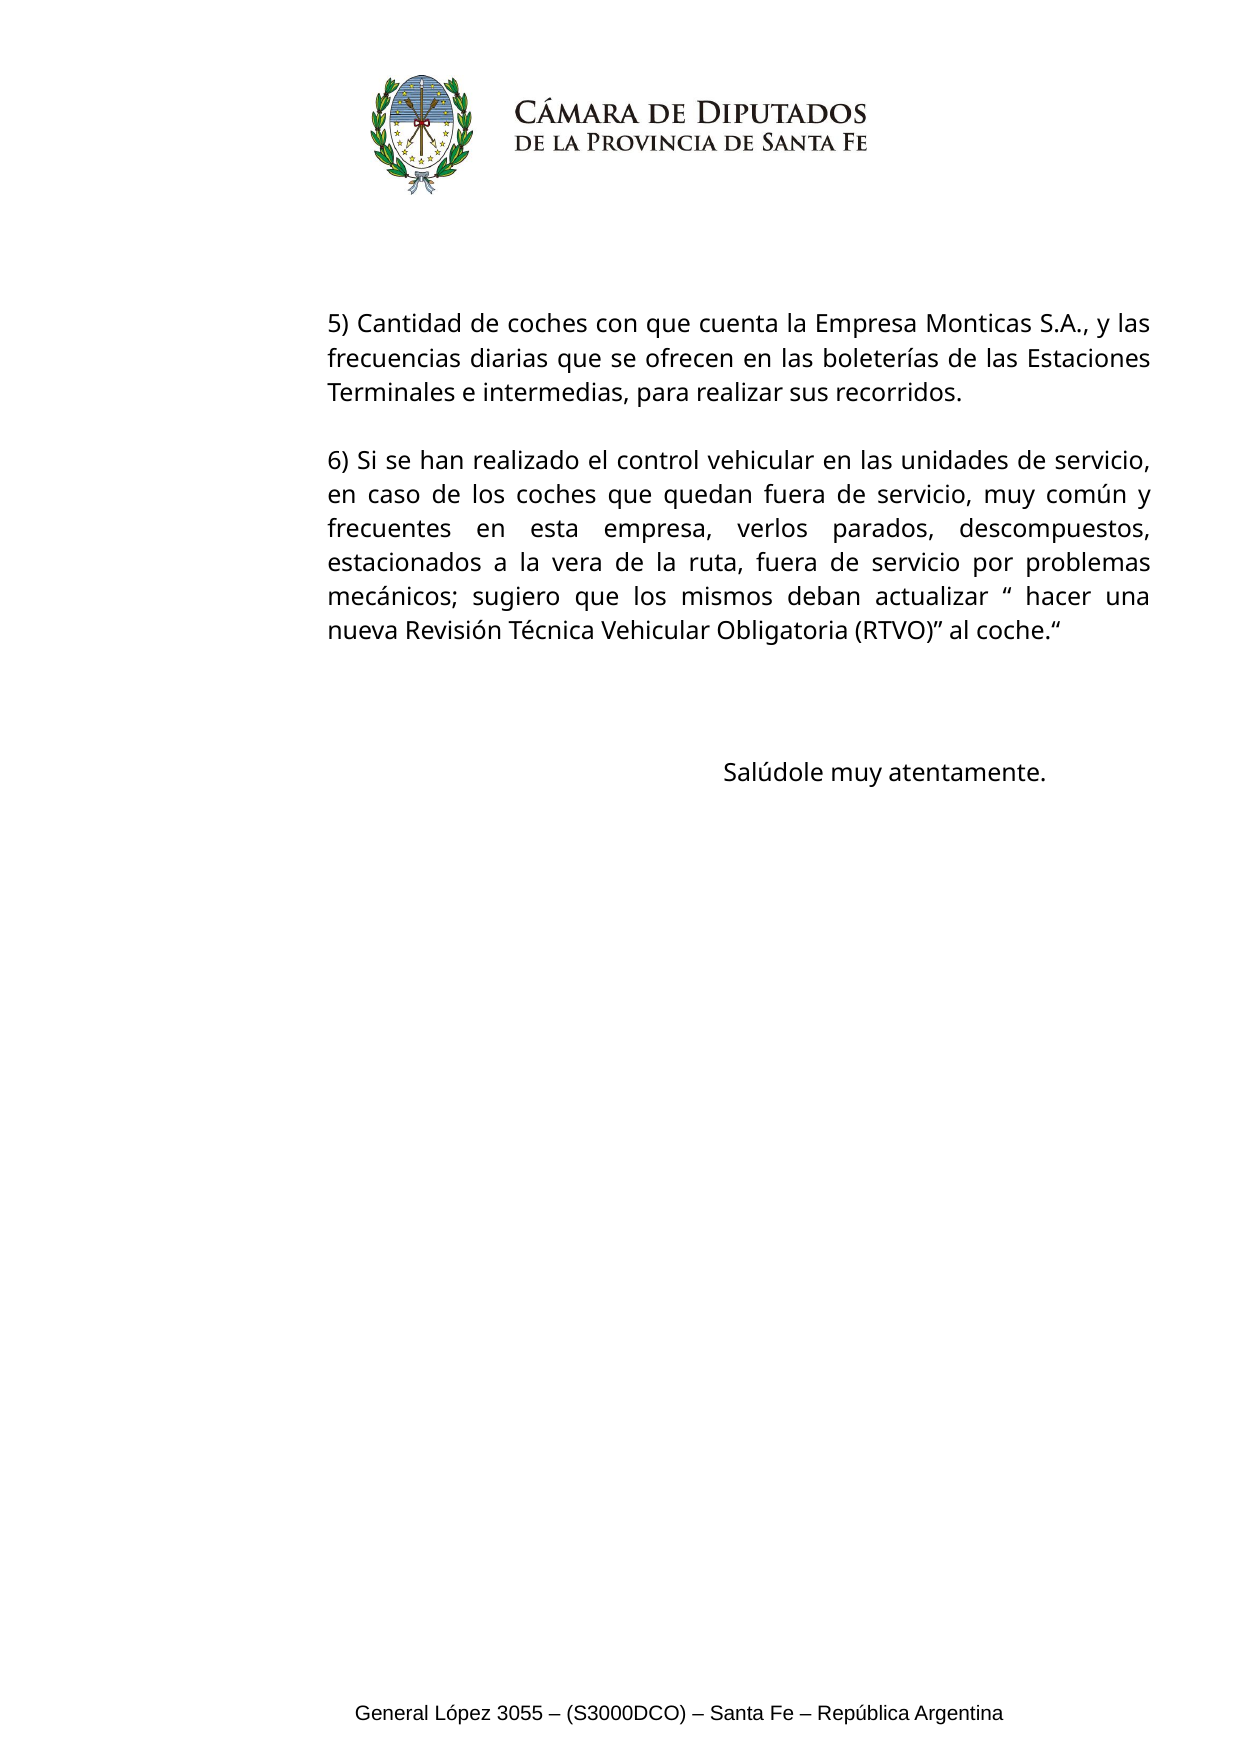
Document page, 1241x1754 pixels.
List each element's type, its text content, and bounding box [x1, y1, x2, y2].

text 5) Cantidad de coches con que cuenta la Empresa Monticas S.A., y las frecuencias diarias que se ofrecen en las boleterías de las Estaciones Terminales e intermedias, para realizar sus recorridos. [327, 306, 1152, 408]
text 6) Si se han realizado el control vehicular en las unidades de servicio, en caso de los coches que quedan fuera de servicio, muy común y frecuentes en esta empresa, verlos parados, descompuestos, estacionados a la vera de la ruta, fuera de servicio por problemas mecánicos; sugiero que los mismos deban actualizar “ hacer una nueva Revisión Técnica Vehicular Obligatoria (RTVO)” al coche.“ [327, 442, 1152, 647]
text Salúdole muy atentamente. [649, 755, 1152, 789]
picture [370, 75, 867, 199]
